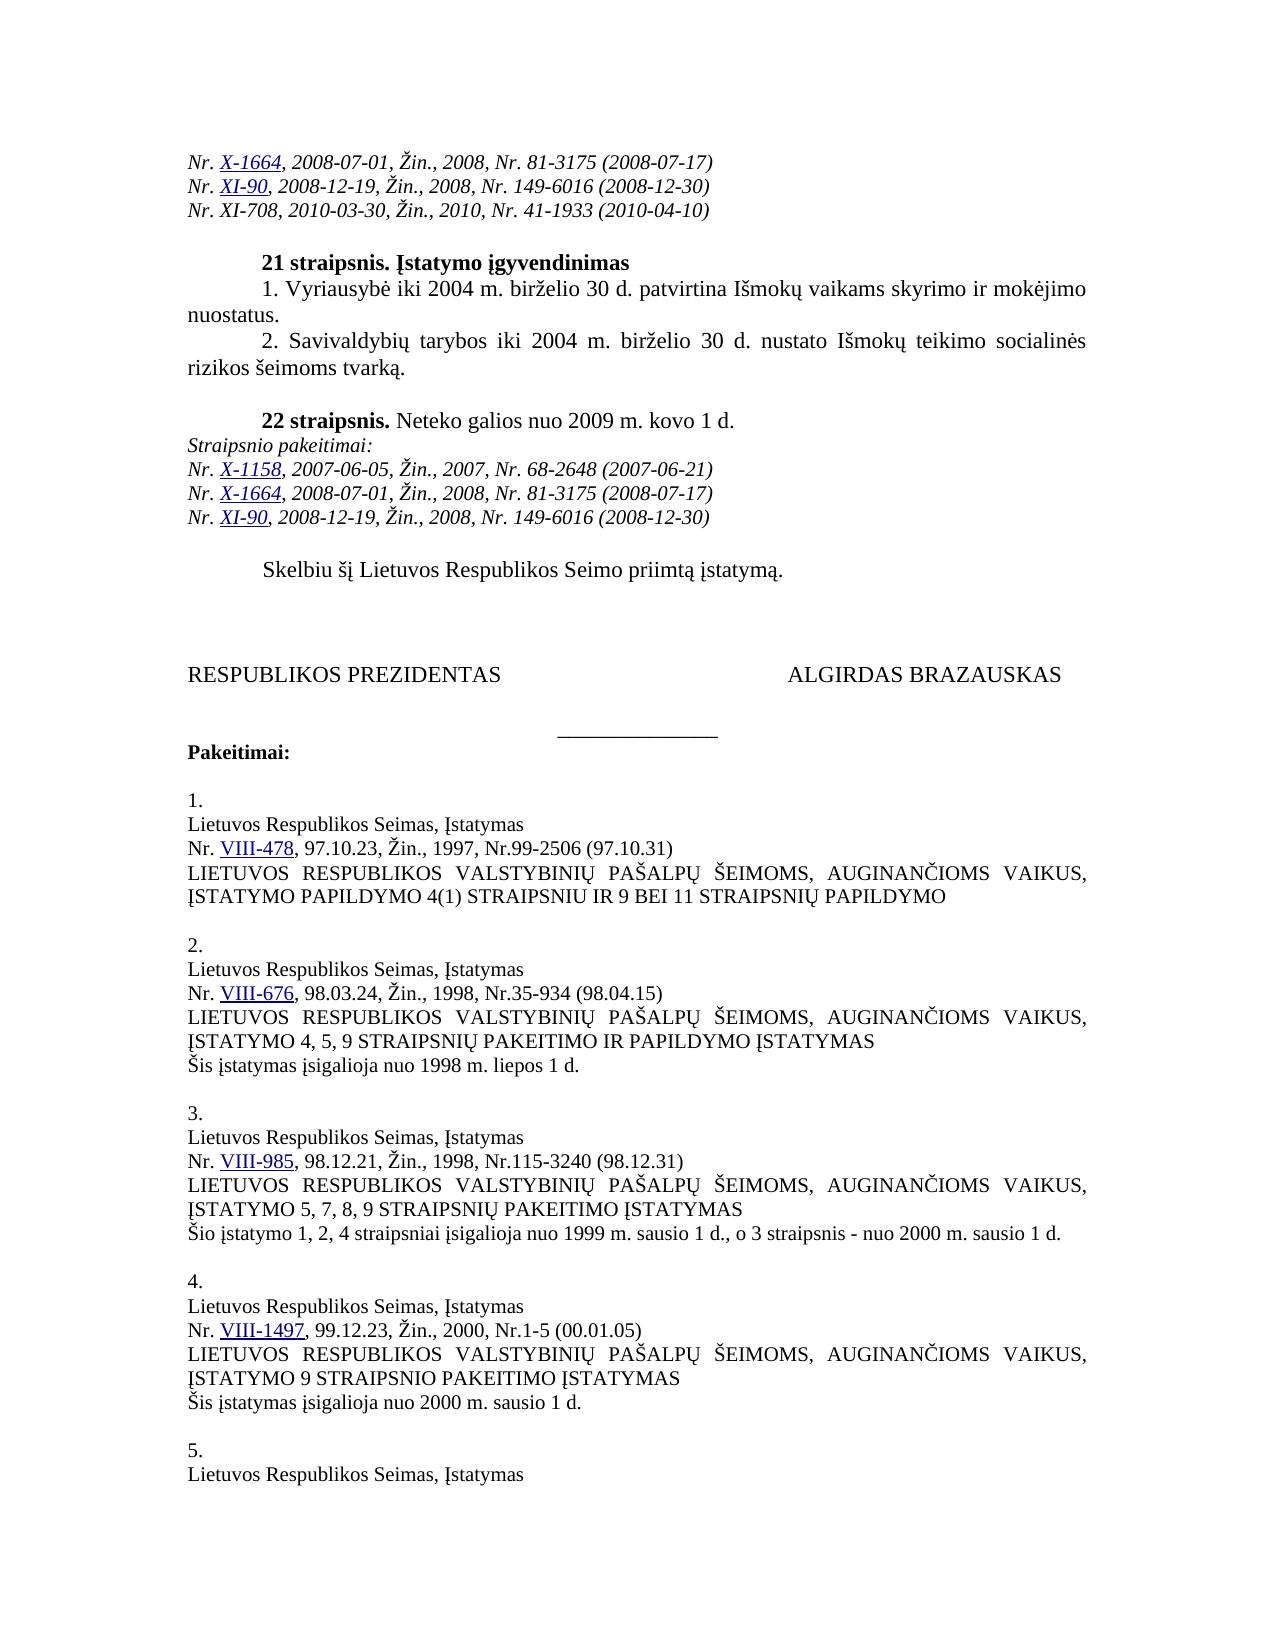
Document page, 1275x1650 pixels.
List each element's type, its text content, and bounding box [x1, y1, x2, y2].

text LIETUVOS RESPUBLIKOS VALSTYBINIŲ PAŠALPŲ ŠEIMOMS, AUGINANČIOMS VAIKUS, ĮSTATYMO 9 STRAIPSNIO PAKEITIMO ĮSTATYMAS [187, 1342, 1087, 1390]
text Šio įstatymo 1, 2, 4 straipsniai įsigalioja nuo 1999 m. sausio 1 d., o 3 straipsnis - nuo 2000 m. sausio 1 d. [187, 1221, 1087, 1245]
text 3. [187, 1101, 1087, 1125]
text Šis įstatymas įsigalioja nuo 2000 m. sausio 1 d. [187, 1390, 1087, 1414]
text 1. Vyriausybė iki 2004 m. birželio 30 d. patvirtina Išmokų vaikams skyrimo ir mokėjimo nuostatus. [187, 275, 1087, 328]
text Lietuvos Respublikos Seimas, Įstatymas [187, 812, 1087, 836]
text LIETUVOS RESPUBLIKOS VALSTYBINIŲ PAŠALPŲ ŠEIMOMS, AUGINANČIOMS VAIKUS, ĮSTATYMO 5, 7, 8, 9 STRAIPSNIŲ PAKEITIMO ĮSTATYMAS [187, 1173, 1087, 1221]
text Šis įstatymas įsigalioja nuo 1998 m. liepos 1 d. [187, 1053, 1087, 1077]
text Nr. VIII-676, 98.03.24, Žin., 1998, Nr.35-934 (98.04.15) [187, 981, 1087, 1005]
text Nr. VIII-985, 98.12.21, Žin., 1998, Nr.115-3240 (98.12.31) [187, 1149, 1087, 1173]
text LIETUVOS RESPUBLIKOS VALSTYBINIŲ PAŠALPŲ ŠEIMOMS, AUGINANČIOMS VAIKUS, ĮSTATYMO 4, 5, 9 STRAIPSNIŲ PAKEITIMO IR PAPILDYMO ĮSTATYMAS [187, 1005, 1087, 1053]
text Nr. VIII-1497, 99.12.23, Žin., 2000, Nr.1-5 (00.01.05) [187, 1318, 1087, 1342]
text 5. [187, 1438, 1087, 1462]
text Skelbiu šį Lietuvos Respublikos Seimo priimtą įstatymą. [187, 556, 1087, 582]
text 4. [187, 1269, 1087, 1293]
text Nr. X-1664, 2008-07-01, Žin., 2008, Nr. 81-3175 (2008-07-17) [187, 481, 1087, 505]
text Nr. XI-708, 2010-03-30, Žin., 2010, Nr. 41-1933 (2010-04-10) [187, 198, 1087, 222]
text Nr. XI-90, 2008-12-19, Žin., 2008, Nr. 149-6016 (2008-12-30) [187, 174, 1087, 198]
text ______________ [187, 714, 1087, 740]
text LIETUVOS RESPUBLIKOS VALSTYBINIŲ PAŠALPŲ ŠEIMOMS, AUGINANČIOMS VAIKUS, ĮSTATYMO PAPILDYMO 4(1) STRAIPSNIU IR 9 BEI 11 STRAIPSNIŲ PAPILDYMO [187, 860, 1087, 908]
text RESPUBLIKOS PREZIDENTAS ALGIRDAS BRAZAUSKAS [187, 661, 1087, 687]
text Lietuvos Respublikos Seimas, Įstatymas [187, 957, 1087, 981]
text Nr. XI-90, 2008-12-19, Žin., 2008, Nr. 149-6016 (2008-12-30) [187, 505, 1087, 529]
text Nr. VIII-478, 97.10.23, Žin., 1997, Nr.99-2506 (97.10.31) [187, 836, 1087, 860]
text Pakeitimai: [187, 740, 1087, 764]
text Straipsnio pakeitimai: [187, 433, 1087, 457]
text Lietuvos Respublikos Seimas, Įstatymas [187, 1125, 1087, 1149]
text 2. Savivaldybių tarybos iki 2004 m. birželio 30 d. nustato Išmokų teikimo socialinės rizikos šeimoms tvarką. [187, 328, 1087, 380]
text 22 straipsnis. Neteko galios nuo 2009 m. kovo 1 d. [187, 407, 1087, 433]
text 2. [187, 933, 1087, 957]
text Nr. X-1158, 2007-06-05, Žin., 2007, Nr. 68-2648 (2007-06-21) [187, 457, 1087, 481]
text Lietuvos Respublikos Seimas, Įstatymas [187, 1462, 1087, 1486]
text Nr. X-1664, 2008-07-01, Žin., 2008, Nr. 81-3175 (2008-07-17) [187, 150, 1087, 174]
text 1. [187, 788, 1087, 812]
text Lietuvos Respublikos Seimas, Įstatymas [187, 1293, 1087, 1318]
text 21 straipsnis. Įstatymo įgyvendinimas [187, 248, 1087, 275]
